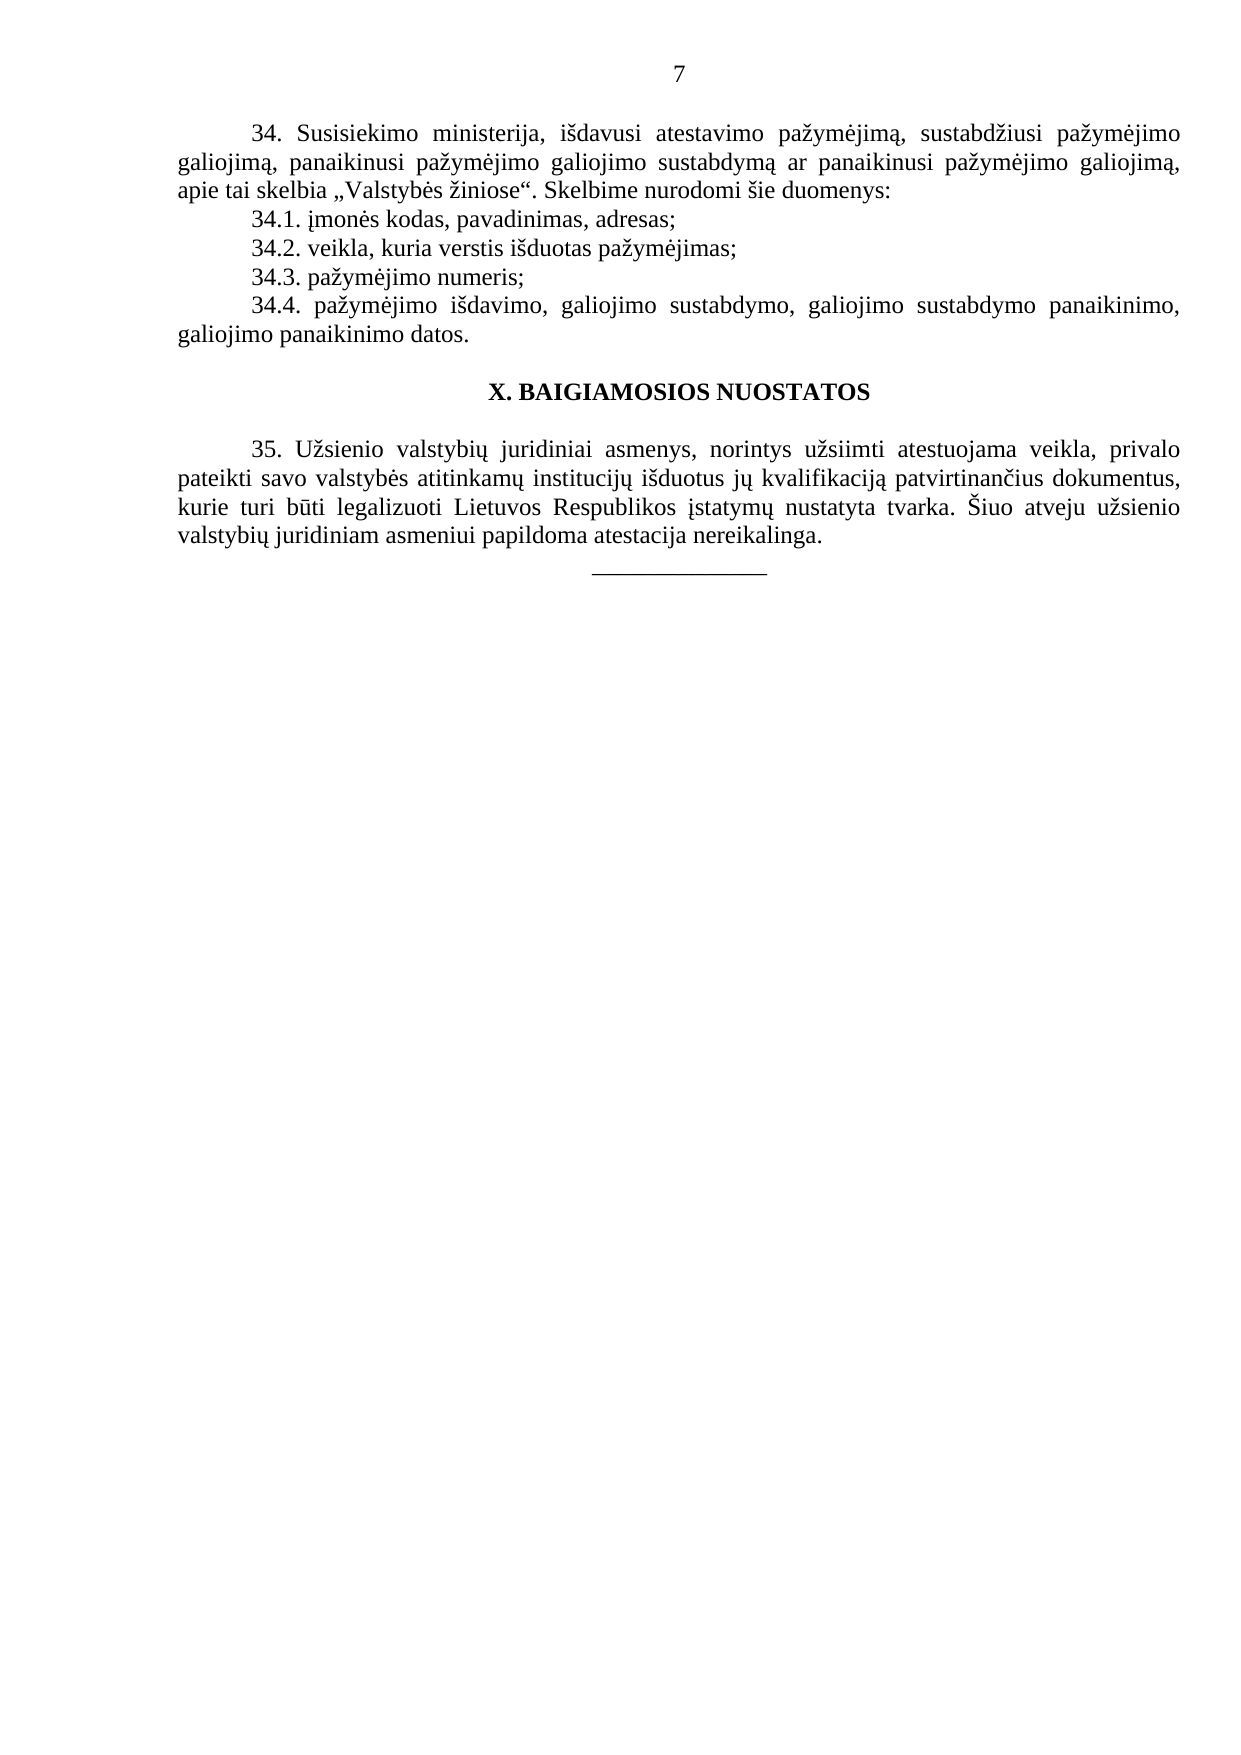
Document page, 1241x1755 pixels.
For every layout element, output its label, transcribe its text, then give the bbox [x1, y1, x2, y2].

text 34.1. įmonės kodas, pavadinimas, adresas; [177, 204, 1181, 233]
text 34.2. veikla, kuria verstis išduotas pažymėjimas; [177, 233, 1181, 262]
text ______________ [177, 549, 1181, 578]
text 35. Užsienio valstybių juridiniai asmenys, norintys užsiimti atestuojama veikla, privalo pateikti savo valstybės atitinkamų institucijų išduotus jų kvalifikaciją patvirtinančius dokumentus, kurie turi būti legalizuoti Lietuvos Respublikos įstatymų nustatyta tvarka. Šiuo atveju užsienio valstybių juridiniam asmeniui papildoma atestacija nereikalinga. [177, 434, 1181, 549]
text 34.4. pažymėjimo išdavimo, galiojimo sustabdymo, galiojimo sustabdymo panaikinimo, galiojimo panaikinimo datos. [177, 291, 1181, 348]
text X. BAIGIAMOSIOS NUOSTATOS [177, 377, 1181, 406]
text 34. Susisiekimo ministerija, išdavusi atestavimo pažymėjimą, sustabdžiusi pažymėjimo galiojimą, panaikinusi pažymėjimo galiojimo sustabdymą ar panaikinusi pažymėjimo galiojimą, apie tai skelbia „Valstybės žiniose“. Skelbime nurodomi šie duomenys: [177, 118, 1181, 204]
text 34.3. pažymėjimo numeris; [177, 262, 1181, 291]
